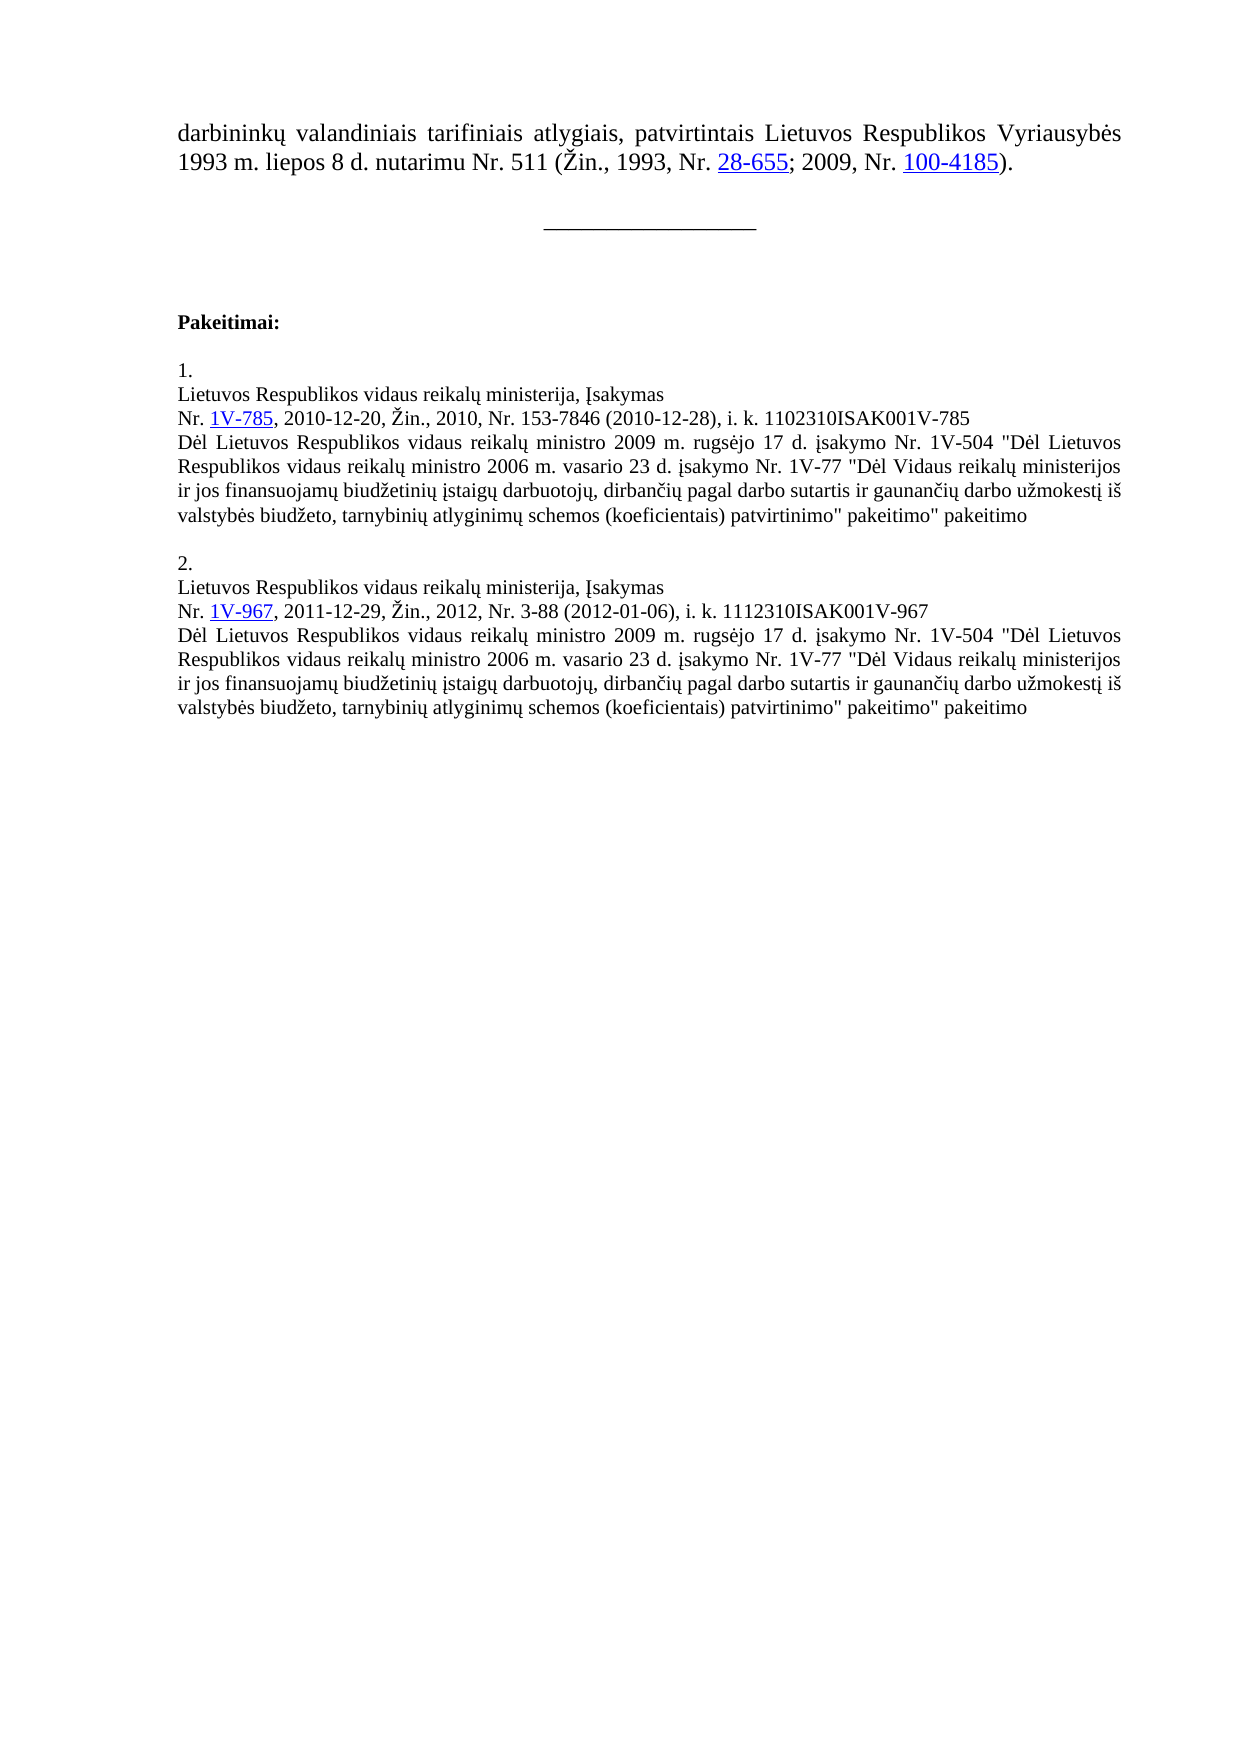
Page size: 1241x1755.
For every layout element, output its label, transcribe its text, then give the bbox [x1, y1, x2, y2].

text Dėl Lietuvos Respublikos vidaus reikalų ministro 2009 m. rugsėjo 17 d. įsakymo Nr. 1V-504 "Dėl Lietuvos Respublikos vidaus reikalų ministro 2006 m. vasario 23 d. įsakymo Nr. 1V-77 "Dėl Vidaus reikalų ministerijos ir jos finansuojamų biudžetinių įstaigų darbuotojų, dirbančių pagal darbo sutartis ir gaunančių darbo užmokestį iš valstybės biudžeto, tarnybinių atlyginimų schemos (koeficientais) patvirtinimo" pakeitimo" pakeitimo [177, 430, 1122, 527]
text Dėl Lietuvos Respublikos vidaus reikalų ministro 2009 m. rugsėjo 17 d. įsakymo Nr. 1V-504 "Dėl Lietuvos Respublikos vidaus reikalų ministro 2006 m. vasario 23 d. įsakymo Nr. 1V-77 "Dėl Vidaus reikalų ministerijos ir jos finansuojamų biudžetinių įstaigų darbuotojų, dirbančių pagal darbo sutartis ir gaunančių darbo užmokestį iš valstybės biudžeto, tarnybinių atlyginimų schemos (koeficientais) patvirtinimo" pakeitimo" pakeitimo [177, 623, 1122, 719]
text Nr. 1V-967, 2011-12-29, Žin., 2012, Nr. 3-88 (2012-01-06), i. k. 1112310ISAK001V-967 [177, 599, 1122, 623]
text Pakeitimai: [177, 310, 1122, 334]
text Lietuvos Respublikos vidaus reikalų ministerija, Įsakymas [177, 575, 1122, 599]
text 2. [177, 551, 1122, 575]
text darbininkų valandiniais tarifiniais atlygiais, patvirtintais Lietuvos Respublikos Vyriausybės 1993 m. liepos 8 d. nutarimu Nr. 511 (Žin., 1993, Nr. 28-655; 2009, Nr. 100-4185). [177, 118, 1122, 176]
text _________________ [177, 204, 1122, 233]
text 1. [177, 358, 1122, 382]
text Lietuvos Respublikos vidaus reikalų ministerija, Įsakymas [177, 382, 1122, 406]
text Nr. 1V-785, 2010-12-20, Žin., 2010, Nr. 153-7846 (2010-12-28), i. k. 1102310ISAK001V-785 [177, 406, 1122, 430]
